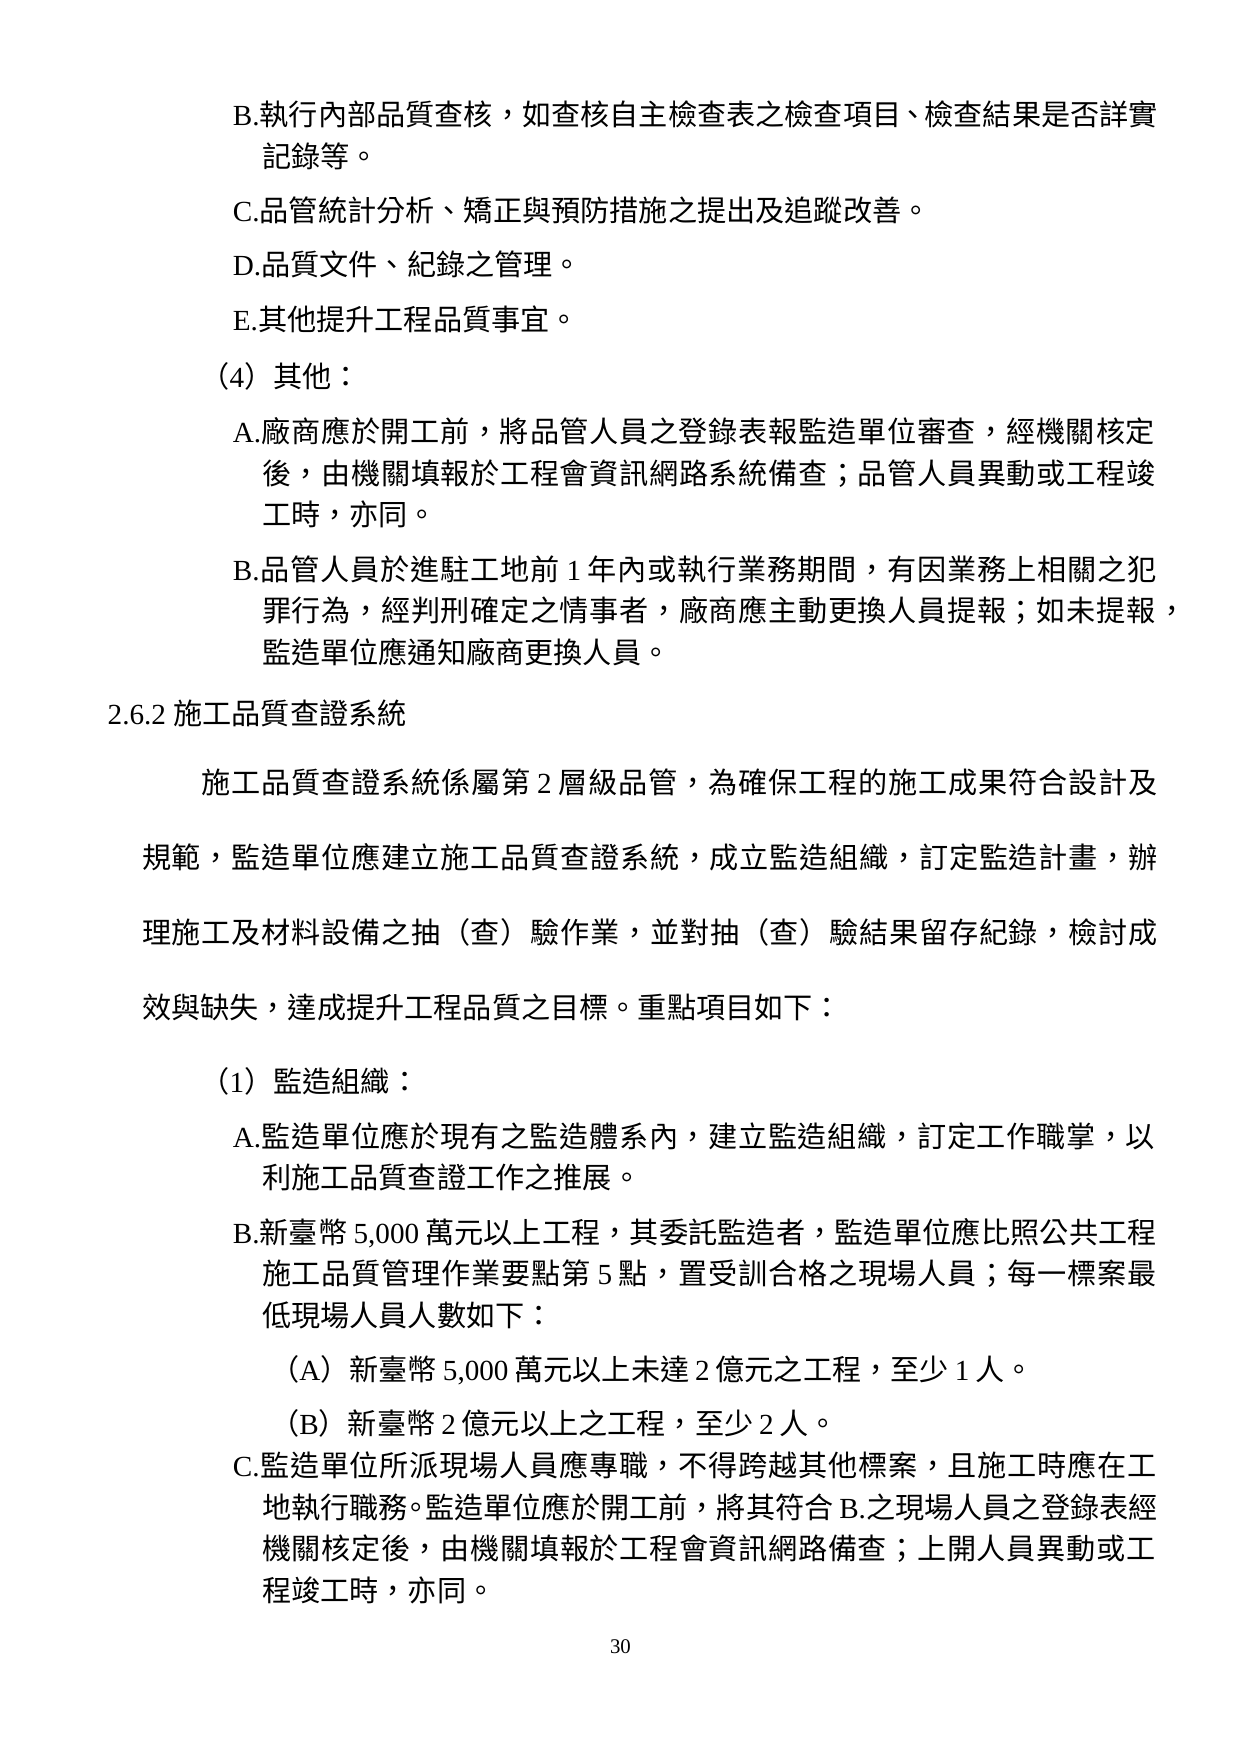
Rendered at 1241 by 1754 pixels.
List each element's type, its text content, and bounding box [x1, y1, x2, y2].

text （1）監造組織： [200, 1056, 1157, 1101]
text C.品管統計分析、矯正與預防措施之提出及追蹤改善。 [233, 188, 1157, 230]
text C.監造單位所派現場人員應專職，不得跨越其他標案，且施工時應在工地執行職務。監造單位應於開工前，將其符合B.之現場人員之登錄表經機關核定後，由機關填報於工程會資訊網路備查；上開人員異動或工程竣工時，亦同。 [233, 1443, 1157, 1610]
text A.監造單位應於現有之監造體系內，建立監造組織，訂定工作職掌，以利施工品質查證工作之推展。 [233, 1114, 1157, 1197]
text A.廠商應於開工前，將品管人員之登錄表報監造單位審查，經機關核定後，由機關填報於工程會資訊網路系統備查；品管人員異動或工程竣工時，亦同。 [233, 409, 1157, 534]
text （B）新臺幣2億元以上之工程，至少2人。 [270, 1401, 1157, 1443]
text （A）新臺幣5,000萬元以上未達2億元之工程，至少1人。 [270, 1347, 1157, 1389]
text 2.6.2 施工品質查證系統 [107, 690, 1157, 733]
text E.其他提升工程品質事宜。 [233, 297, 1157, 338]
text （4）其他： [200, 351, 1157, 397]
text 施工品質查證系統係屬第2層級品管，為確保工程的施工成果符合設計及規範，監造單位應建立施工品質查證系統，成立監造組織，訂定監造計畫，辦理施工及材料設備之抽（查）驗作業，並對抽（查）驗結果留存紀錄，檢討成效與缺失，達成提升工程品質之目標。重點項目如下： [142, 743, 1157, 1043]
text B.品管人員於進駐工地前1年內或執行業務期間，有因業務上相關之犯罪行為，經判刑確定之情事者，廠商應主動更換人員提報；如未提報，監造單位應通知廠商更換人員。 [233, 547, 1157, 672]
text B.新臺幣5,000萬元以上工程，其委託監造者，監造單位應比照公共工程施工品質管理作業要點第5點，置受訓合格之現場人員；每一標案最低現場人員人數如下： [233, 1210, 1157, 1335]
text B.執行內部品質查核，如查核自主檢查表之檢查項目、檢查結果是否詳實記錄等。 [233, 92, 1157, 176]
text D.品質文件、紀錄之管理。 [233, 242, 1157, 284]
